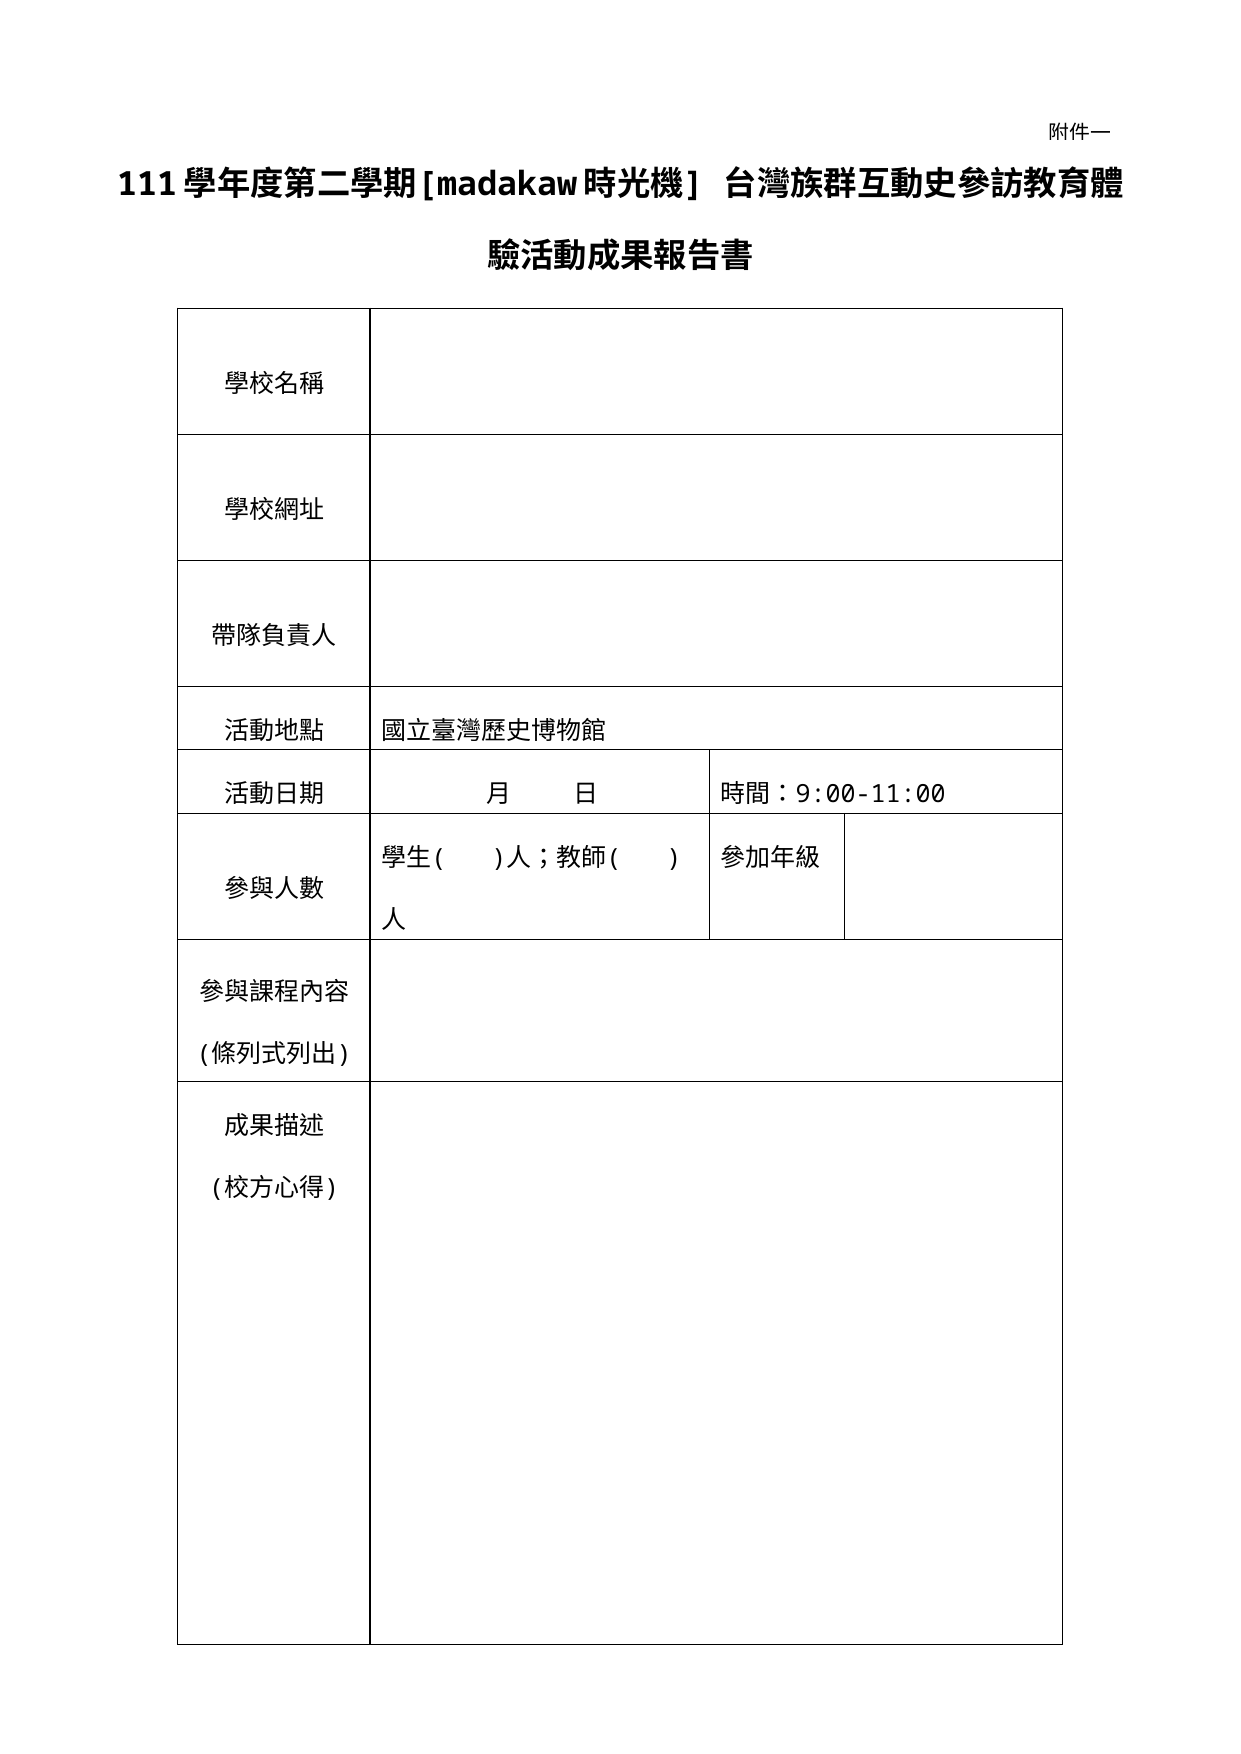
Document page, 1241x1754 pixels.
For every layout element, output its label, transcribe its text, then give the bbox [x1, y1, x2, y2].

table_cell [371, 1082, 1062, 1644]
table_cell 參加年級 [710, 814, 844, 939]
table_cell 活動日期 [178, 750, 369, 813]
table_header [371, 309, 1062, 434]
table_cell 學生( )人；教師( )人 [371, 814, 709, 939]
table_cell 活動地點 [178, 687, 369, 749]
table_cell 國立臺灣歷史博物館 [371, 687, 1062, 749]
table_header 學校名稱 [178, 309, 369, 434]
table_cell [845, 814, 1062, 939]
text 111學年度第二學期[madakaw時光機] 台灣族群互動史參訪教育體驗活動成果報告書 [112, 157, 1128, 277]
table_cell 參與人數 [178, 814, 369, 939]
table_cell 參與課程內容 (條列式列出) [178, 940, 369, 1081]
table_cell 成果描述 (校方心得) [178, 1082, 369, 1644]
table_cell [371, 561, 1062, 686]
table_cell 時間：9:00-11:00 [710, 750, 1062, 813]
table_cell [371, 940, 1062, 1081]
table_cell 學校網址 [178, 435, 369, 560]
table_cell 帶隊負責人 [178, 561, 369, 686]
table_cell [371, 435, 1062, 560]
table_cell 月 日 [371, 750, 709, 813]
